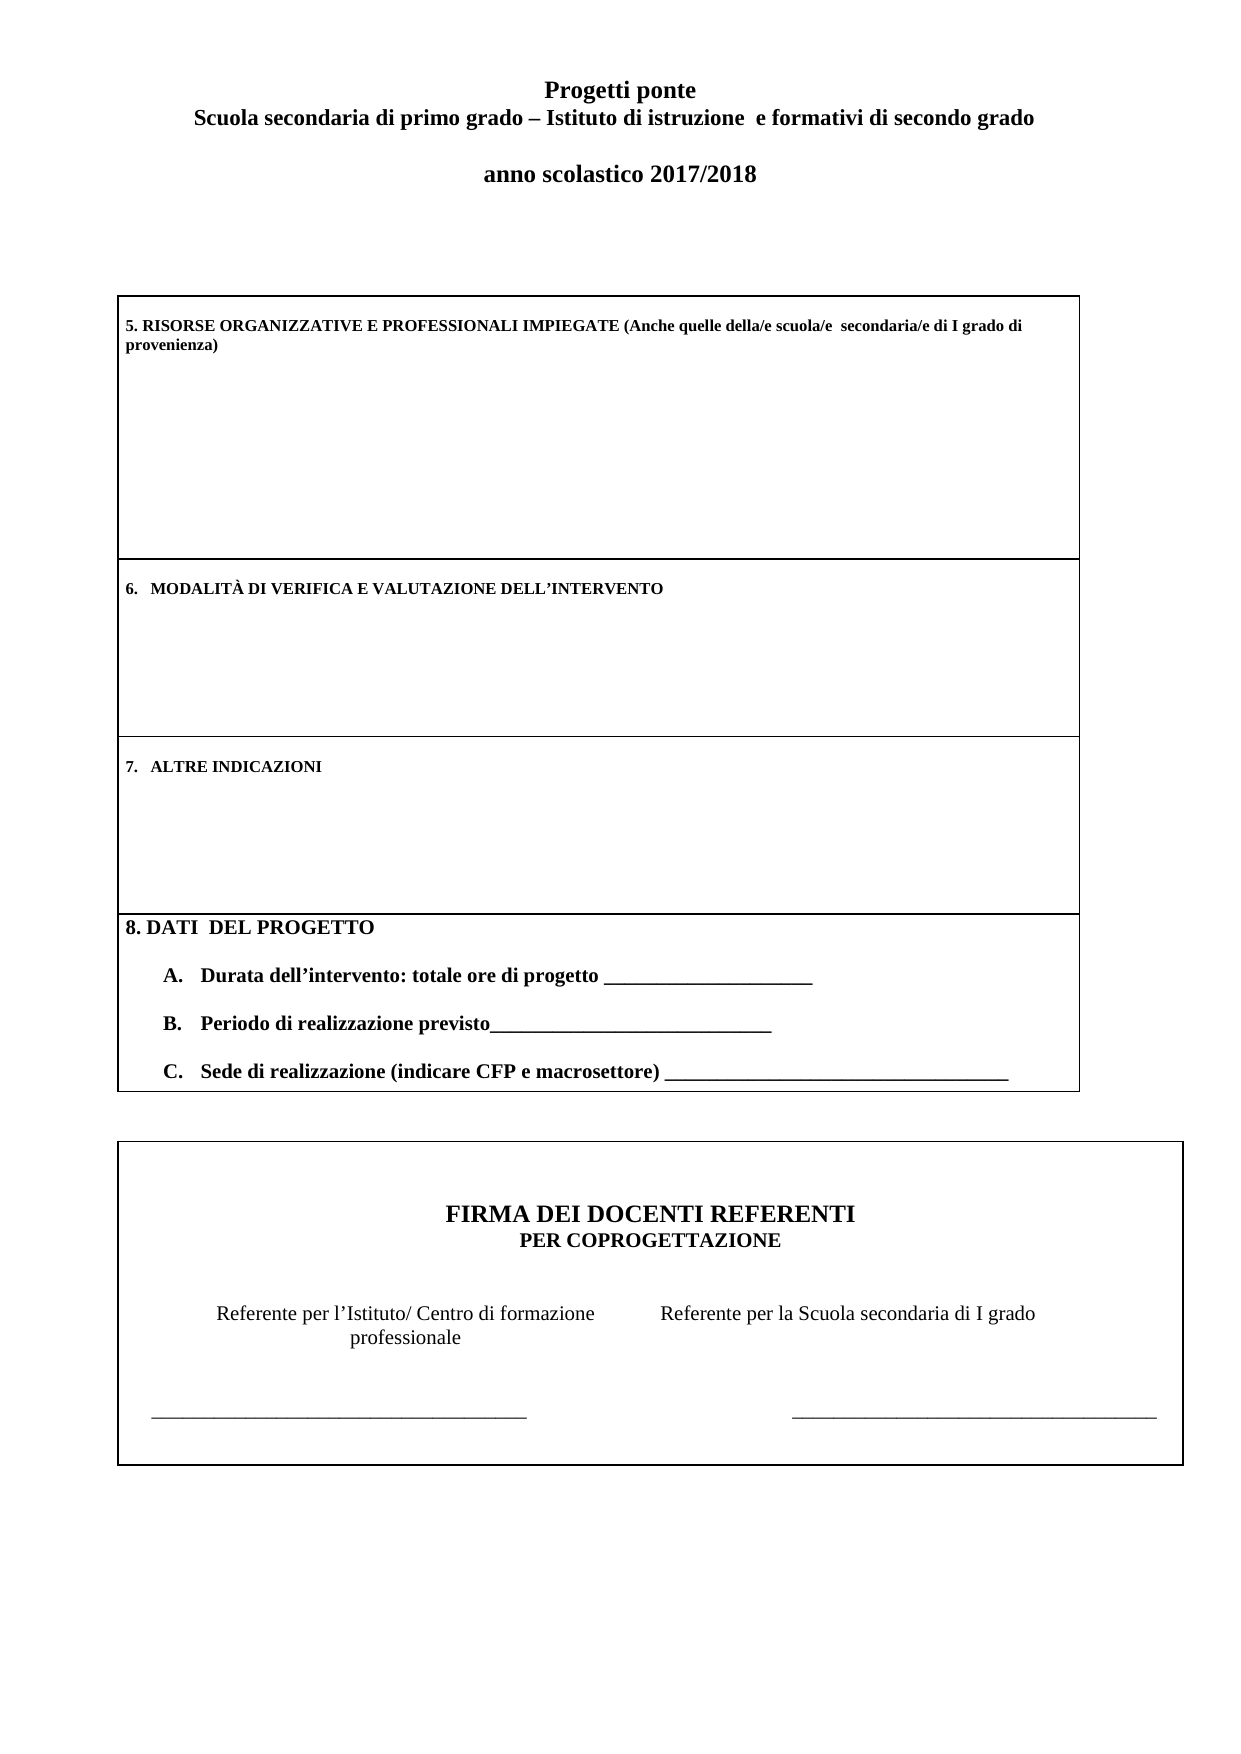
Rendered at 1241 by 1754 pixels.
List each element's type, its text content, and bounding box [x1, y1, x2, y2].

table_cell 7. ALTRE INDICAZIONI [119, 737, 1079, 913]
table_cell 6. MODALITÀ DI VERIFICA E VALUTAZIONE DELL’INTERVENTO [119, 560, 1079, 736]
table_cell 5. RISORSE ORGANIZZATIVE E PROFESSIONALI IMPIEGATE (Anche quelle della/e scuola/e secondaria/e di I grado di provenienza) [119, 297, 1079, 558]
table_header FIRMA DEI DOCENTI REFERENTI PER COPROGETTAZIONE ____________________________________ ___________________________________ [119, 1142, 1182, 1464]
table_header Referente per l’Istituto/ Centro di formazione professionale [162, 1301, 649, 1349]
table_cell 8. DATI DEL PROGETTO Durata dell’intervento: totale ore di progetto ____________________ Periodo di realizzazione previsto___________________________ Sede di realizzazione (indicare CFP e macrosettore) _________________________________ [119, 915, 1079, 1091]
table_header Referente per la Scuola secondaria di I grado [649, 1301, 1151, 1349]
